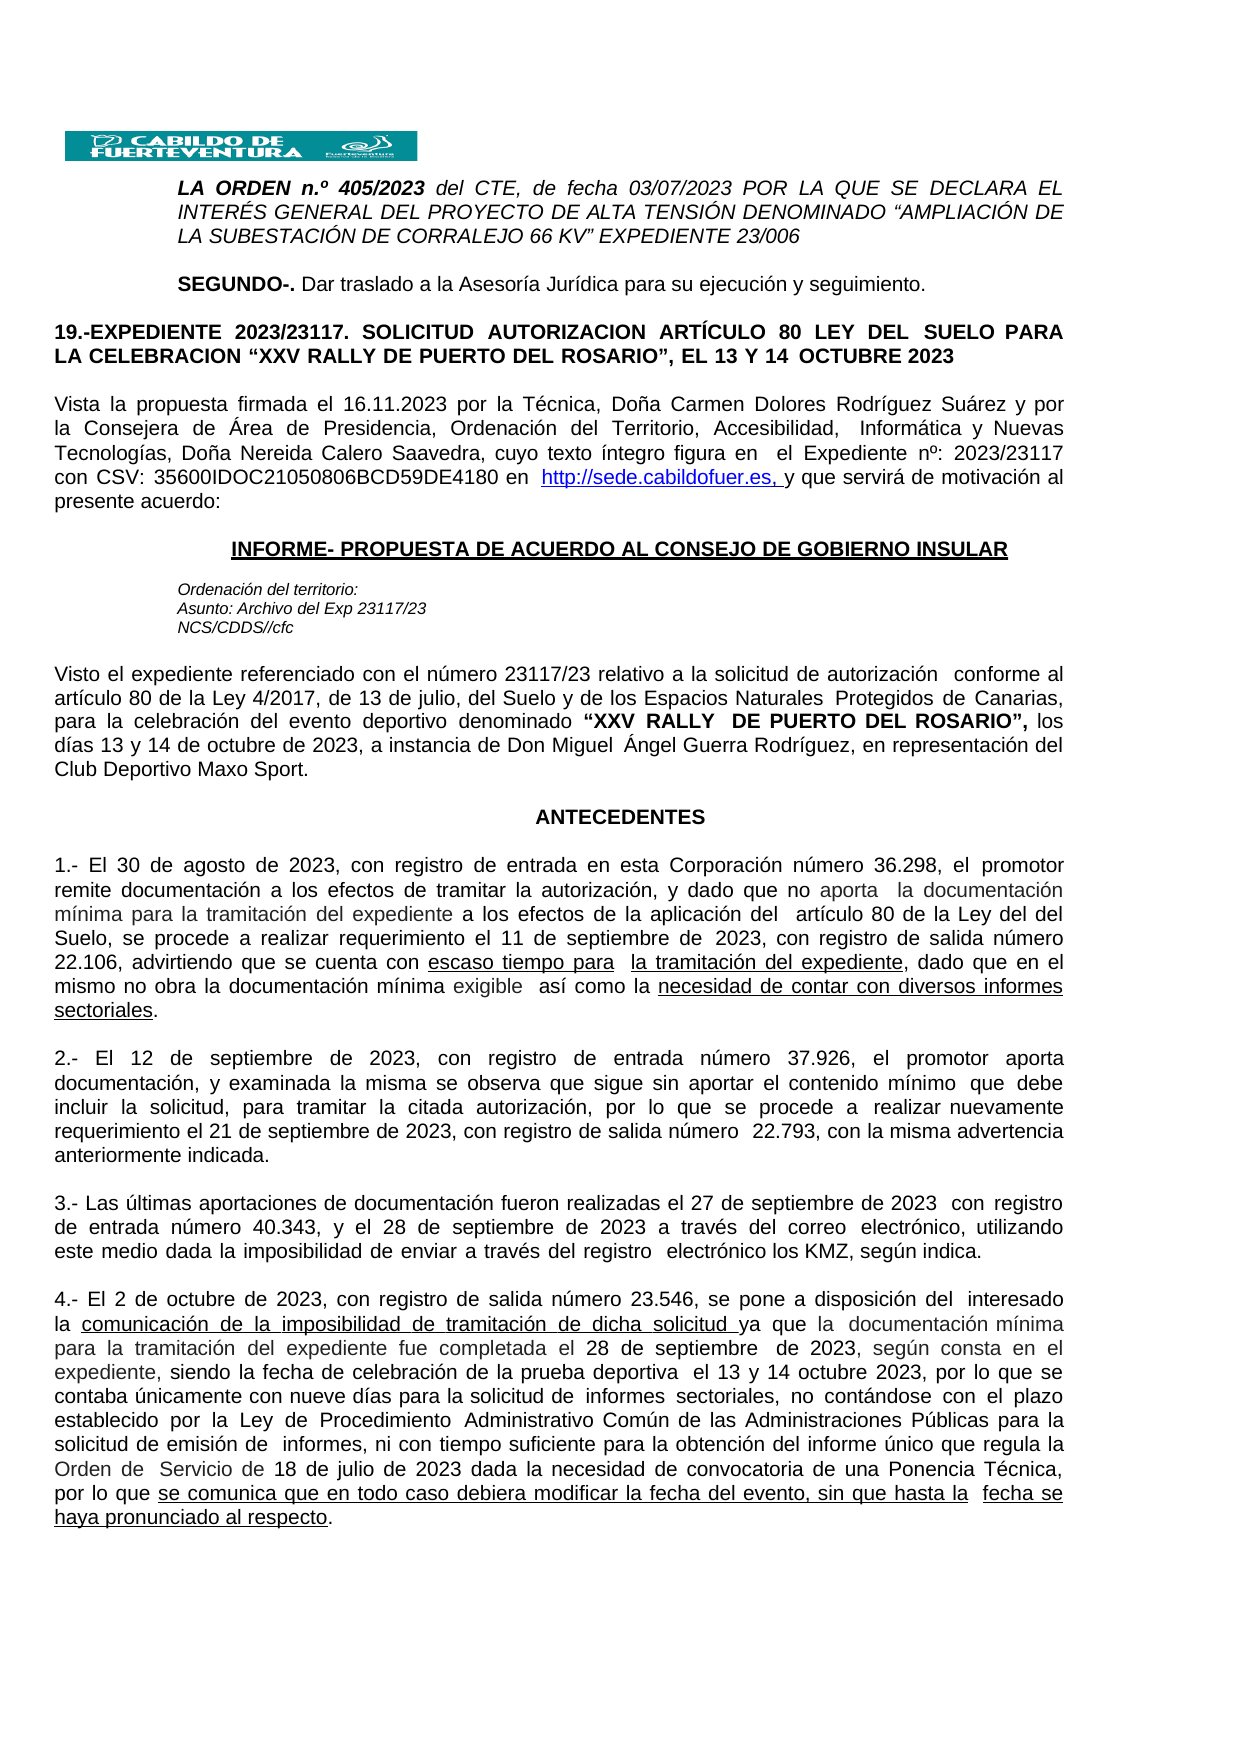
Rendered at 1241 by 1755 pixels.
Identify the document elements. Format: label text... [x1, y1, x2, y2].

text 4.- El 2 de octubre de 2023, con registro de salida número 23.546, se pone a disposición del interesado la comunicación de la imposibilidad de tramitación de dicha solicitud ya que la documentación mínima para la tramitación del expediente fue completada el 28 de septiembre de 2023, según consta en el expediente, siendo la fecha de celebración de la prueba deportiva el 13 y 14 octubre 2023, por lo que se contaba únicamente con nueve días para la solicitud de informes sectoriales, no contándose con el plazo establecido por la Ley de Procedimiento Administrativo Común de las Administraciones Públicas para la solicitud de emisión de informes, ni con tiempo suficiente para la obtención del informe único que regula la Orden de Servicio de 18 de julio de 2023 dada la necesidad de convocatoria de una Ponencia Técnica, por lo que se comunica que en todo caso debiera modificar la fecha del evento, sin que hasta la fecha se haya pronunciado al respecto. [54, 1287, 1064, 1529]
text 2.- El 12 de septiembre de 2023, con registro de entrada número 37.926, el promotor aporta documentación, y examinada la misma se observa que sigue sin aportar el contenido mínimo que debe incluir la solicitud, para tramitar la citada autorización, por lo que se procede a realizar nuevamente requerimiento el 21 de septiembre de 2023, con registro de salida número 22.793, con la misma advertencia anteriormente indicada. [54, 1046, 1064, 1167]
subtitle INFORME- PROPUESTA DE ACUERDO AL CONSEJO DE GOBIERNO INSULAR [231, 536, 1076, 560]
text Vista la propuesta firmada el 16.11.2023 por la Técnica, Doña Carmen Dolores Rodríguez Suárez y por la Consejera de Área de Presidencia, Ordenación del Territorio, Accesibilidad, Informática y Nuevas Tecnologías, Doña Nereida Calero Saavedra, cuyo texto íntegro figura en el Expediente nº: 2023/23117 con CSV: 35600IDOC21050806BCD59DE4180 en http://sede.cabildofuer.es, y que servirá de motivación al presente acuerdo: [54, 392, 1064, 513]
subtitle 19.-EXPEDIENTE 2023/23117. SOLICITUD AUTORIZACION ARTÍCULO 80 LEY DEL SUELO PARA LA CELEBRACION “XXV RALLY DE PUERTO DEL ROSARIO”, EL 13 Y 14 OCTUBRE 2023 [54, 319, 1064, 368]
text Ordenación del territorio: [177, 580, 1076, 599]
text Visto el expediente referenciado con el número 23117/23 relativo a la solicitud de autorización conforme al artículo 80 de la Ley 4/2017, de 13 de julio, del Suelo y de los Espacios Naturales Protegidos de Canarias, para la celebración del evento deportivo denominado “XXV RALLY DE PUERTO DEL ROSARIO”, los días 13 y 14 de octubre de 2023, a instancia de Don Miguel Ángel Guerra Rodríguez, en representación del Club Deportivo Maxo Sport. [54, 661, 1064, 781]
picture [65, 131, 418, 161]
text 1.- El 30 de agosto de 2023, con registro de entrada en esta Corporación número 36.298, el promotor remite documentación a los efectos de tramitar la autorización, y dado que no aporta la documentación mínima para la tramitación del expediente a los efectos de la aplicación del artículo 80 de la Ley del del Suelo, se procede a realizar requerimiento el 11 de septiembre de 2023, con registro de salida número 22.106, advirtiendo que se cuenta con escaso tiempo para la tramitación del expediente, dado que en el mismo no obra la documentación mínima exigible así como la necesidad de contar con diversos informes sectoriales. [54, 853, 1064, 1022]
text 3.- Las últimas aportaciones de documentación fueron realizadas el 27 de septiembre de 2023 con registro de entrada número 40.343, y el 28 de septiembre de 2023 a través del correo electrónico, utilizando este medio dada la imposibilidad de enviar a través del registro electrónico los KMZ, según indica. [54, 1191, 1064, 1263]
subtitle ANTECEDENTES [466, 805, 774, 829]
text LA ORDEN n.º 405/2023 del CTE, de fecha 03/07/2023 POR LA QUE SE DECLARA EL INTERÉS GENERAL DEL PROYECTO DE ALTA TENSIÓN DENOMINADO “AMPLIACIÓN DE LA SUBESTACIÓN DE CORRALEJO 66 KV” EXPEDIENTE 23/006 [177, 175, 1064, 248]
text SEGUNDO-. Dar traslado a la Asesoría Jurídica para su ejecución y seguimiento. [177, 272, 1076, 296]
text Asunto: Archivo del Exp 23117/23 NCS/CDDS//cfc [177, 599, 484, 637]
